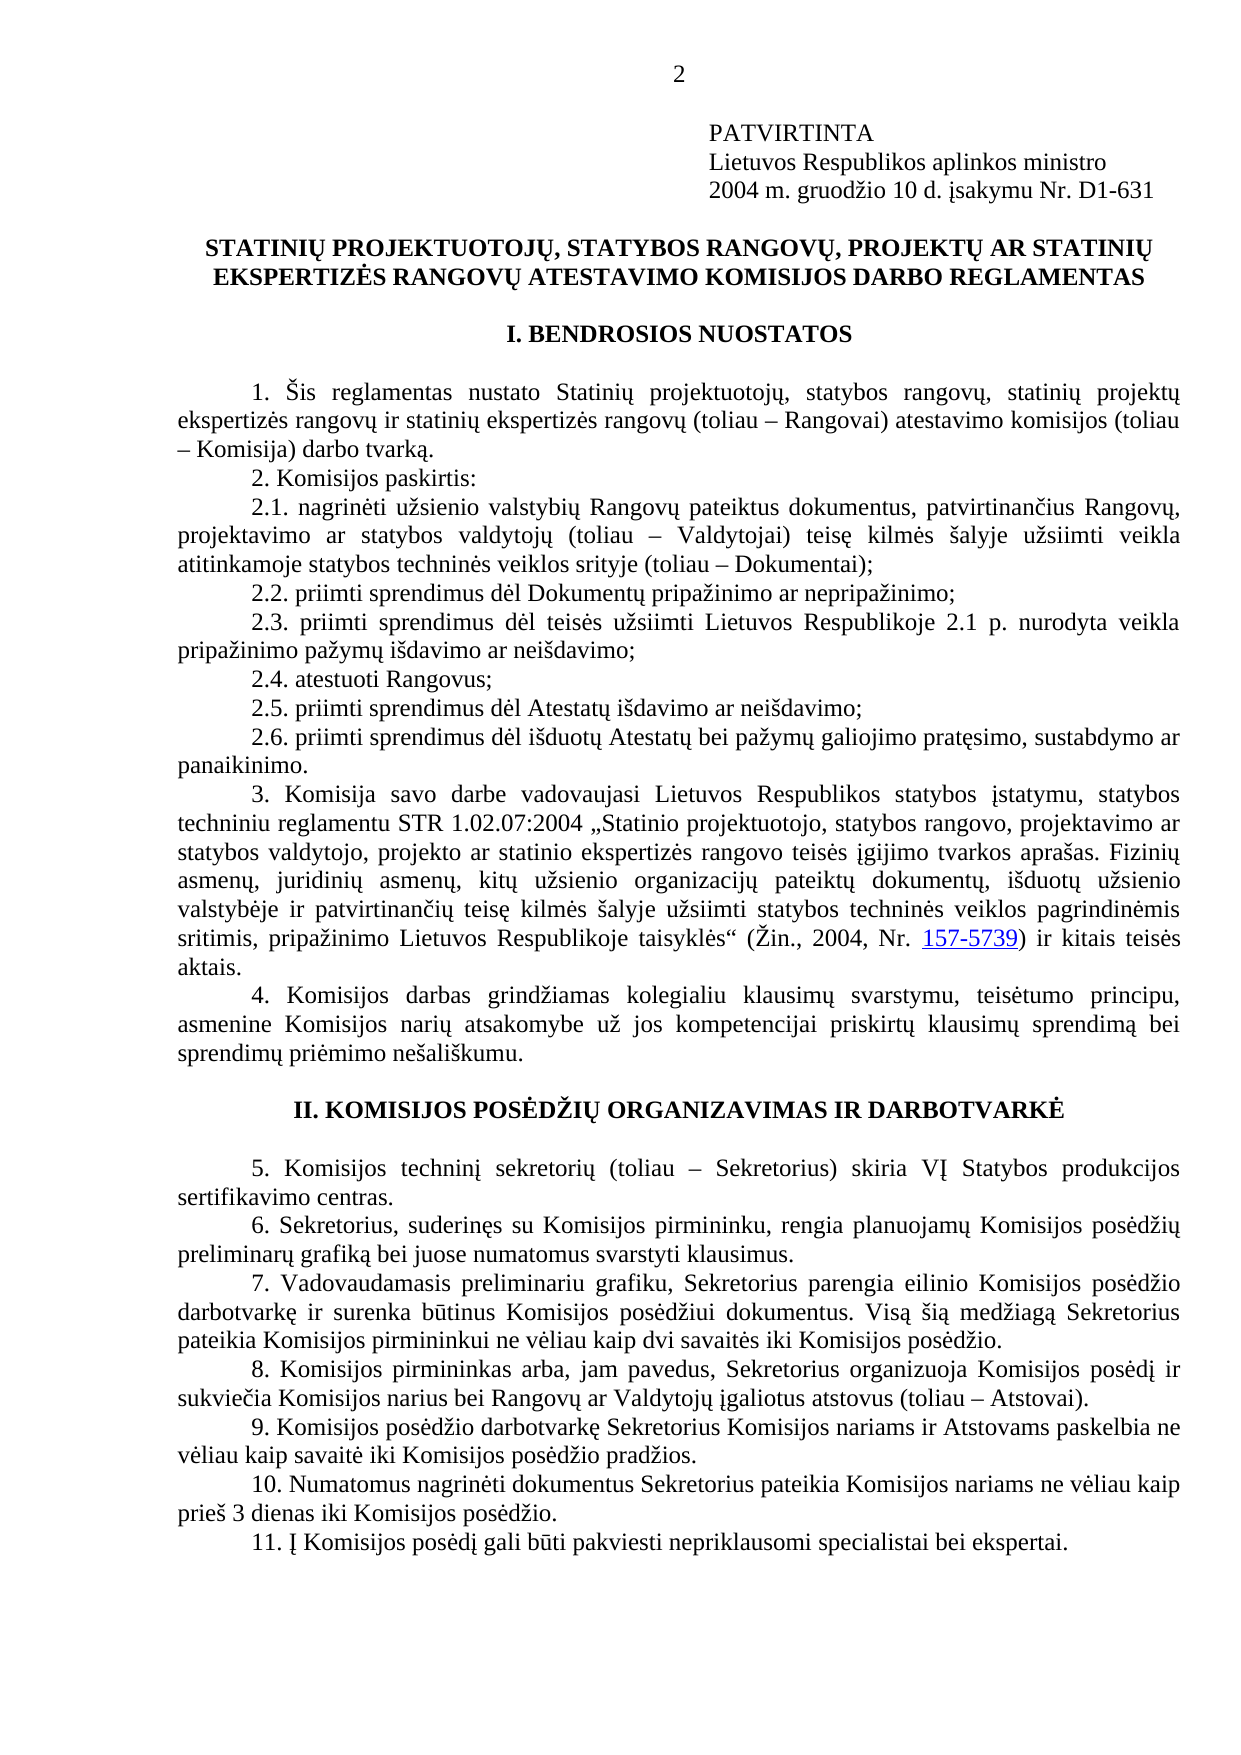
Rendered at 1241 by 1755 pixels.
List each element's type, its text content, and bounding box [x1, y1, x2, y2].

text 10. Numatomus nagrinėti dokumentus Sekretorius pateikia Komisijos nariams ne vėliau kaip prieš 3 dienas iki Komisijos posėdžio. [177, 1469, 1181, 1527]
text 2. Komisijos paskirtis: [177, 463, 1181, 492]
text 8. Komisijos pirmininkas arba, jam pavedus, Sekretorius organizuoja Komisijos posėdį ir sukviečia Komisijos narius bei Rangovų ar Valdytojų įgaliotus atstovus (toliau – Atstovai). [177, 1354, 1181, 1412]
text I. BENDROSIOS NUOSTATOS [177, 319, 1181, 348]
text 2.2. priimti sprendimus dėl Dokumentų pripažinimo ar nepripažinimo; [177, 578, 1181, 607]
text 2.1. nagrinėti užsienio valstybių Rangovų pateiktus dokumentus, patvirtinančius Rangovų, projektavimo ar statybos valdytojų (toliau – Valdytojai) teisę kilmės šalyje užsiimti veikla atitinkamoje statybos techninės veiklos srityje (toliau – Dokumentai); [177, 492, 1181, 578]
text Lietuvos Respublikos aplinkos ministro [177, 147, 1181, 176]
text 2.6. priimti sprendimus dėl išduotų Atestatų bei pažymų galiojimo pratęsimo, sustabdymo ar panaikinimo. [177, 722, 1181, 779]
text STATINIŲ PROJEKTUOTOJŲ, STATYBOS RANGOVŲ, PROJEKTŲ AR STATINIŲ EKSPERTIZĖS RANGOVŲ ATESTAVIMO KOMISIJOS DARBO REGLAMENTAS [177, 233, 1181, 291]
text PATVIRTINTA [177, 118, 1181, 147]
text 9. Komisijos posėdžio darbotvarkę Sekretorius Komisijos nariams ir Atstovams paskelbia ne vėliau kaip savaitė iki Komisijos posėdžio pradžios. [177, 1412, 1181, 1469]
text 7. Vadovaudamasis preliminariu grafiku, Sekretorius parengia eilinio Komisijos posėdžio darbotvarkę ir surenka būtinus Komisijos posėdžiui dokumentus. Visą šią medžiagą Sekretorius pateikia Komisijos pirmininkui ne vėliau kaip dvi savaitės iki Komisijos posėdžio. [177, 1268, 1181, 1354]
text 1. Šis reglamentas nustato Statinių projektuotojų, statybos rangovų, statinių projektų ekspertizės rangovų ir statinių ekspertizės rangovų (toliau – Rangovai) atestavimo komisijos (toliau – Komisija) darbo tvarką. [177, 377, 1181, 463]
text 11. Į Komisijos posėdį gali būti pakviesti nepriklausomi specialistai bei ekspertai. [177, 1527, 1181, 1556]
text 2.5. priimti sprendimus dėl Atestatų išdavimo ar neišdavimo; [177, 693, 1181, 722]
text 4. Komisijos darbas grindžiamas kolegialiu klausimų svarstymu, teisėtumo principu, asmenine Komisijos narių atsakomybe už jos kompetencijai priskirtų klausimų sprendimą bei sprendimų priėmimo nešališkumu. [177, 981, 1181, 1067]
text 2004 m. gruodžio 10 d. įsakymu Nr. D1-631 [177, 176, 1181, 204]
text II. KOMISIJOS POSĖDŽIŲ ORGANIZAVIMAS IR DARBOTVARKĖ [177, 1096, 1181, 1124]
text 5. Komisijos techninį sekretorių (toliau – Sekretorius) skiria VĮ Statybos produkcijos sertifikavimo centras. [177, 1153, 1181, 1211]
text 6. Sekretorius, suderinęs su Komisijos pirmininku, rengia planuojamų Komisijos posėdžių preliminarų grafiką bei juose numatomus svarstyti klausimus. [177, 1211, 1181, 1268]
text 2.3. priimti sprendimus dėl teisės užsiimti Lietuvos Respublikoje 2.1 p. nurodyta veikla pripažinimo pažymų išdavimo ar neišdavimo; [177, 607, 1181, 664]
text 2.4. atestuoti Rangovus; [177, 664, 1181, 693]
text 3. Komisija savo darbe vadovaujasi Lietuvos Respublikos statybos įstatymu, statybos techniniu reglamentu STR 1.02.07:2004 „Statinio projektuotojo, statybos rangovo, projektavimo ar statybos valdytojo, projekto ar statinio ekspertizės rangovo teisės įgijimo tvarkos aprašas. Fizinių asmenų, juridinių asmenų, kitų užsienio organizacijų pateiktų dokumentų, išduotų užsienio valstybėje ir patvirtinančių teisę kilmės šalyje užsiimti statybos techninės veiklos pagrindinėmis sritimis, pripažinimo Lietuvos Respublikoje taisyklės“ (Žin., 2004, Nr. 157-5739) ir kitais teisės aktais. [177, 779, 1181, 981]
